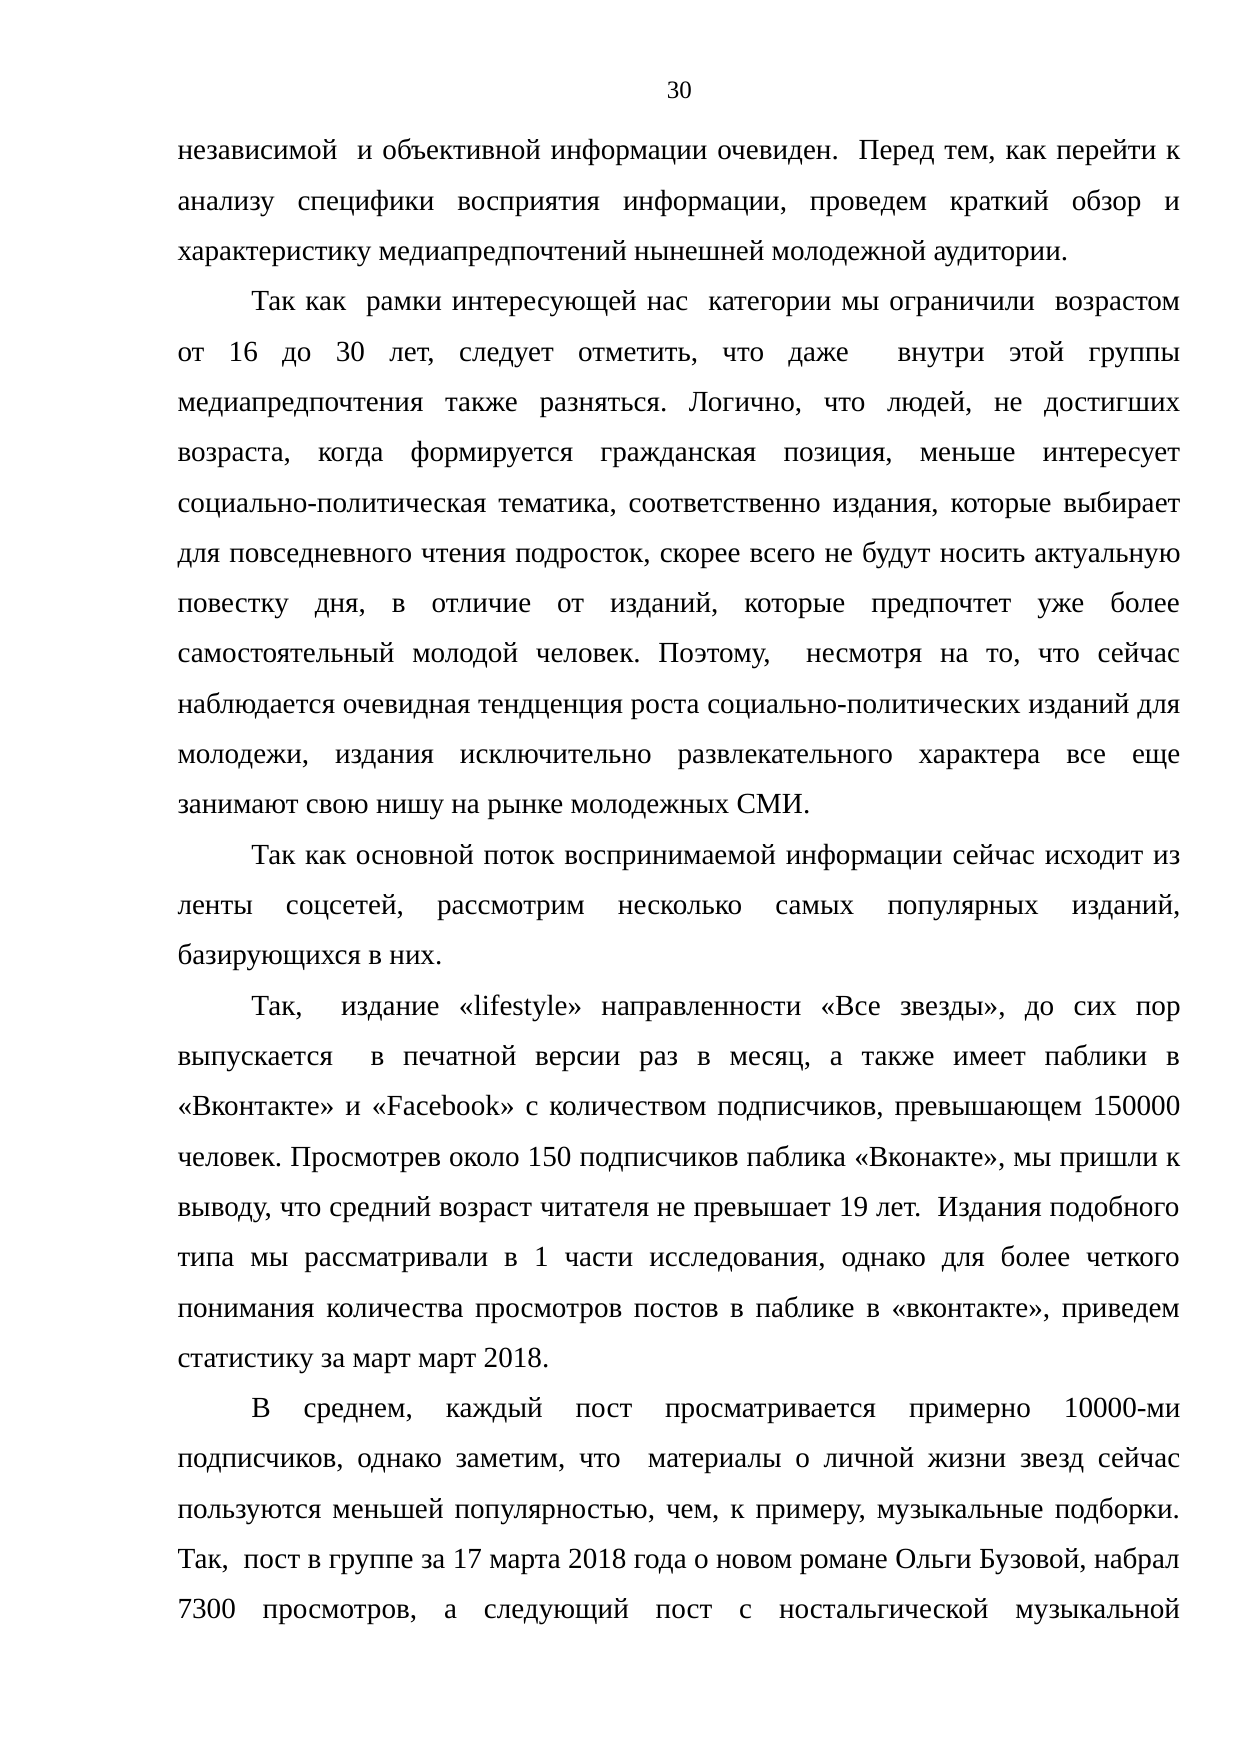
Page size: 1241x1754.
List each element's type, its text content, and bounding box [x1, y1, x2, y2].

text независимой и объективной информации очевиден. Перед тем, как перейти к анализу специфики восприятия информации, проведем краткий обзор и характеристику медиапредпочтений нынешней молодежной аудитории. [177, 132, 1181, 267]
text Так, издание «lifestyle» направленности «Все звезды», до сих пор выпускается в печатной версии раз в месяц, а также имеет паблики в «Вконтакте» и «Facebook» с количеством подписчиков, превышающем 150000 человек. Просмотрев около 150 подписчиков паблика «Вконакте», мы пришли к выводу, что средний возраст читателя не превышает 19 лет. Издания подобного типа мы рассматривали в 1 части исследования, однако для более четкого понимания количества просмотров постов в паблике в «вконтакте», приведем статистику за март март 2018. [177, 988, 1181, 1373]
text Так как рамки интересующей нас категории мы ограничили возрастом от 16 до 30 лет, следует отметить, что даже внутри этой группы медиапредпочтения также разняться. Логично, что людей, не достигших возраста, когда формируется гражданская позиция, меньше интересует социально-политическая тематика, соответственно издания, которые выбирает для повседневного чтения подросток, скорее всего не будут носить актуальную повестку дня, в отличие от изданий, которые предпочтет уже более самостоятельный молодой человек. Поэтому, несмотря на то, что сейчас наблюдается очевидная тендценция роста социально-политических изданий для молодежи, издания исключительно развлекательного характера все еще занимают свою нишу на рынке молодежных СМИ. [177, 283, 1181, 820]
text В среднем, каждый пост просматривается примерно 10000-ми подписчиков, однако заметим, что материалы о личной жизни звезд сейчас пользуются меньшей популярностью, чем, к примеру, музыкальные подборки. Так, пост в группе за 17 марта 2018 года о новом романе Ольги Бузовой, набрал 7300 просмотров, а следующий пост с ностальгической музыкальной [177, 1390, 1181, 1625]
text Так как основной поток воспринимаемой информации сейчас исходит из ленты соцсетей, рассмотрим несколько самых популярных изданий, базирующихся в них. [177, 837, 1181, 971]
